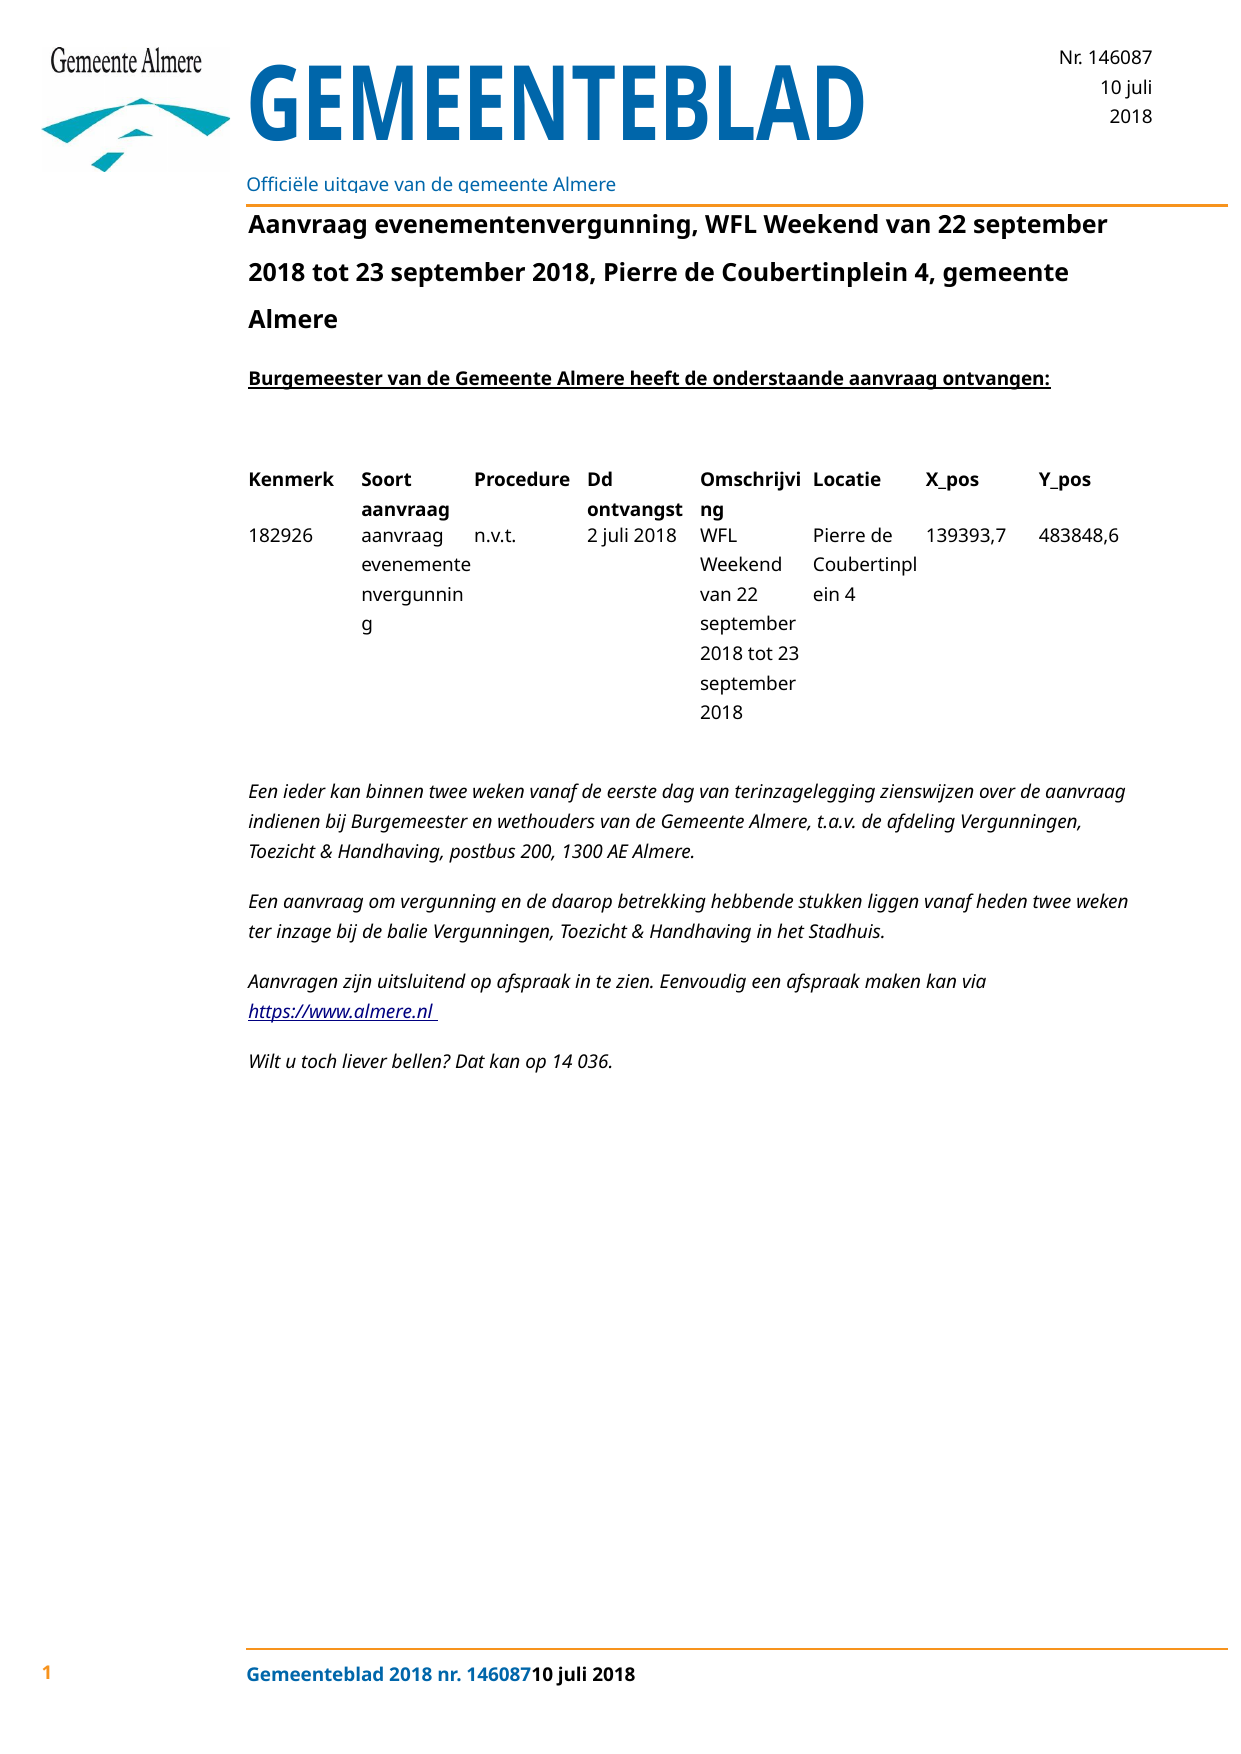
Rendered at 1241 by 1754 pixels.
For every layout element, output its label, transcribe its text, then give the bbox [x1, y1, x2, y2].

table_header Dd ontvangst [587, 466, 700, 522]
table_header Kenmerk [248, 466, 361, 522]
table_cell 2 juli 2018 [587, 522, 700, 725]
text Aanvragen zijn uitsluitend op afspraak in te zien. Eenvoudig een afspraak maken kan via https://www.almere.nl [248, 968, 1152, 1023]
table_cell 139393,7 [926, 522, 1038, 725]
picture [41, 47, 231, 172]
table_cell Pierre de Coubertinplein 4 [813, 522, 926, 725]
table_header Soort aanvraag [361, 466, 474, 522]
text Burgemeester van de Gemeente Almere heeft de onderstaande aanvraag ontvangen: [248, 366, 1152, 391]
table_cell 483848,6 [1039, 522, 1152, 725]
table_cell WFL Weekend van 22 september 2018 tot 23 september 2018 [700, 522, 813, 725]
table_cell aanvraag evenementenvergunning [361, 522, 474, 725]
text Wilt u toch liever bellen? Dat kan op 14 036. [248, 1048, 1152, 1074]
text Een ieder kan binnen twee weken vanaf de eerste dag van terinzagelegging zienswijzen over de aanvraag indienen bij Burgemeester en wethouders van de Gemeente Almere, t.a.v. de afdeling Vergunningen, Toezicht & Handhaving, postbus 200, 1300 AE Almere. [248, 779, 1152, 863]
table_header Procedure [474, 466, 587, 522]
table_header Y_pos [1039, 466, 1152, 522]
table_cell n.v.t. [474, 522, 587, 725]
text Aanvraag evenementenvergunning, WFL Weekend van 22 september 2018 tot 23 september 2018, Pierre de Coubertinplein 4, gemeente Almere [248, 207, 1152, 336]
table_header X_pos [926, 466, 1038, 522]
table_header Locatie [813, 466, 926, 522]
text Een aanvraag om vergunning en de daarop betrekking hebbende stukken liggen vanaf heden twee weken ter inzage bij de balie Vergunningen, Toezicht & Handhaving in het Stadhuis. [248, 888, 1152, 943]
table_header Omschrijving [700, 466, 813, 522]
table_cell 182926 [248, 522, 361, 725]
